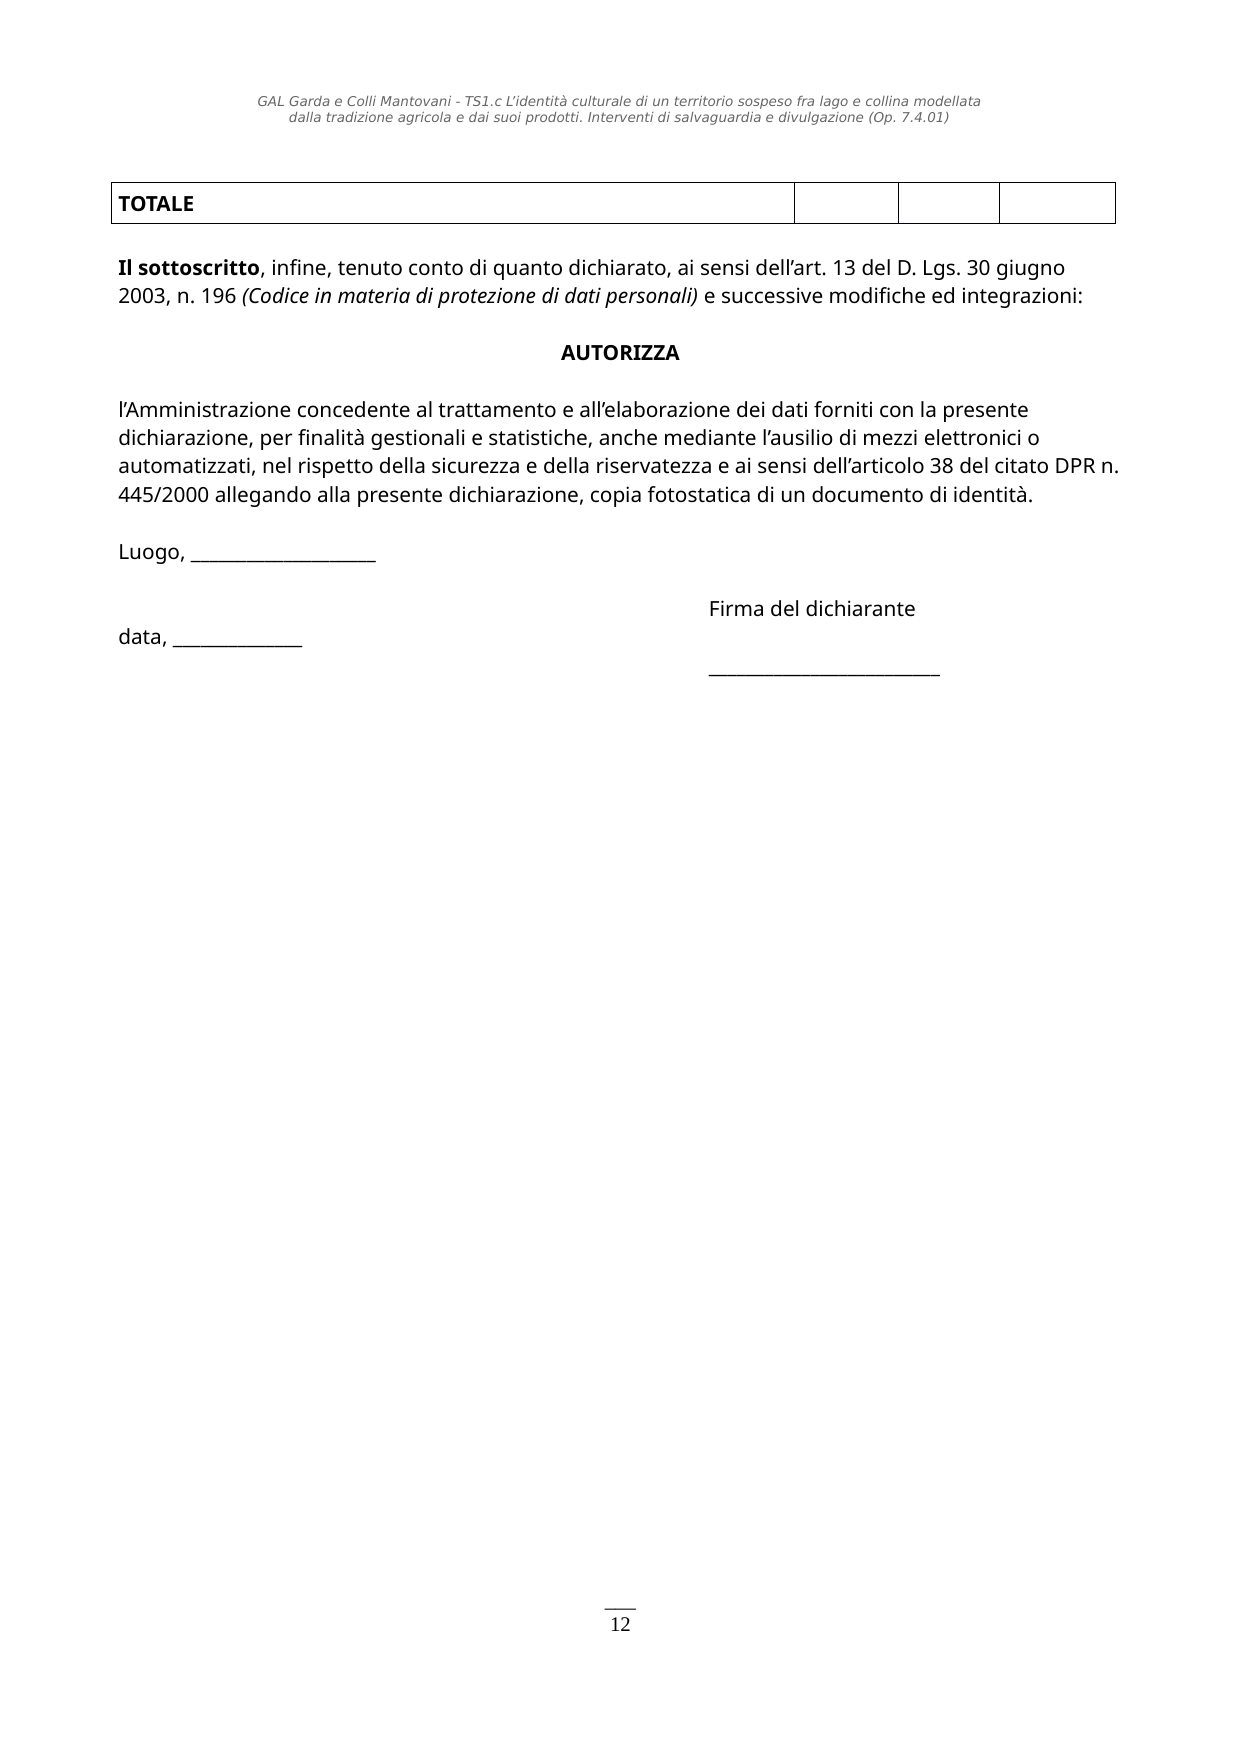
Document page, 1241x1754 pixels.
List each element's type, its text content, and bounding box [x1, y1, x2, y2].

text _________________________ [709, 651, 1122, 679]
text Luogo, ____________________ [118, 537, 1122, 565]
table_cell [899, 183, 999, 223]
text l’Amministrazione concedente al trattamento e all’elaborazione dei dati forniti con la presente dichiarazione, per finalità gestionali e statistiche, anche mediante l’ausilio di mezzi elettronici o automatizzati, nel rispetto della sicurezza e della riservatezza e ai sensi dell’articolo 38 del citato DPR n. 445/2000 allegando alla presente dichiarazione, copia fotostatica di un documento di identità. [118, 395, 1122, 508]
text AUTORIZZA [118, 338, 1122, 366]
text Firma del dichiarante [709, 594, 1122, 622]
table_cell [795, 183, 898, 223]
table_cell [1000, 183, 1115, 223]
text Il sottoscritto, infine, tenuto conto di quanto dichiarato, ai sensi dell’art. 13 del D. Lgs. 30 giugno 2003, n. 196 (Codice in materia di protezione di dati personali) e successive modifiche ed integrazioni: [118, 253, 1122, 309]
text data, ______________ [118, 622, 1122, 651]
table_cell TOTALE [112, 183, 794, 223]
